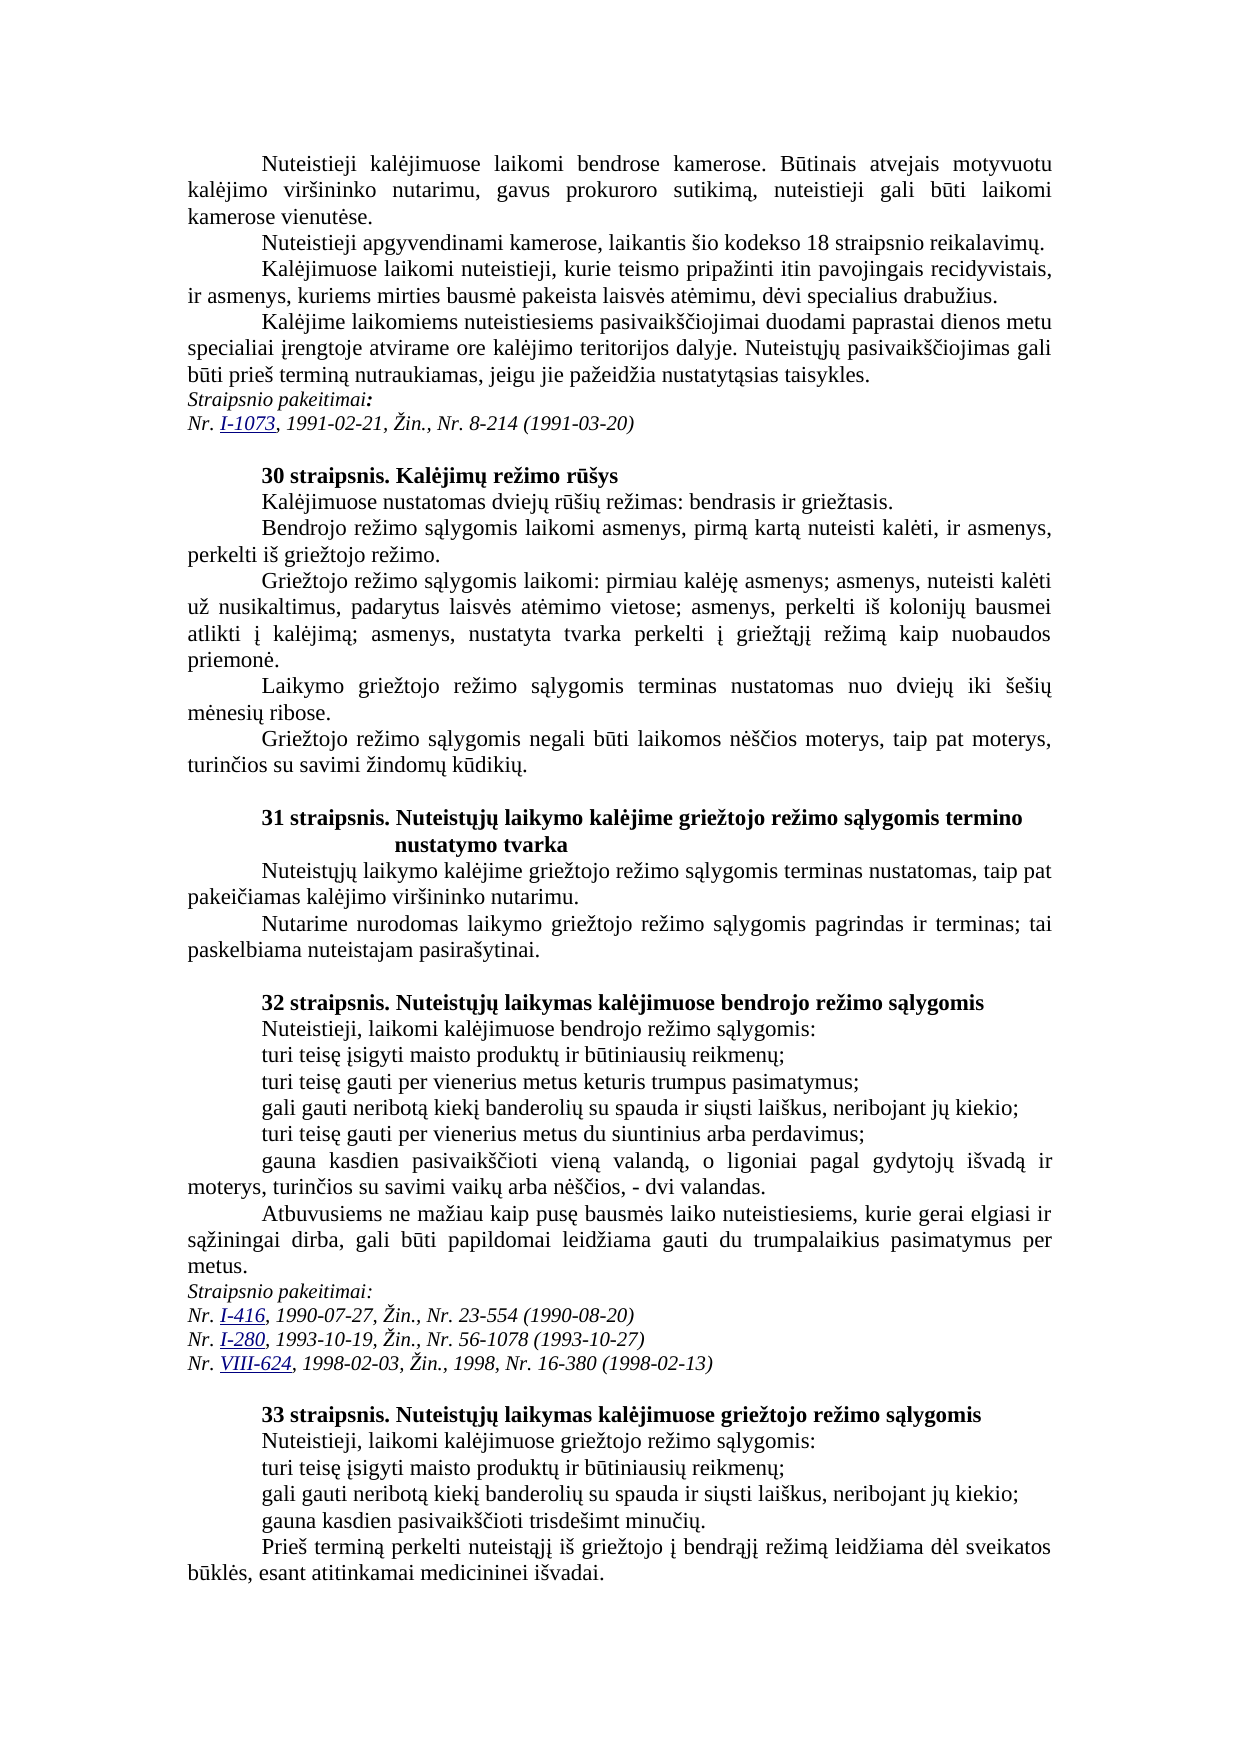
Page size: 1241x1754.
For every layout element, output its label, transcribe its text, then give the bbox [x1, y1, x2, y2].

text Atbuvusiems ne mažiau kaip pusę bausmės laiko nuteistiesiems, kurie gerai elgiasi ir sąžiningai dirba, gali būti papildomai leidžiama gauti du trumpalaikius pasimatymus per metus. [187, 1199, 1053, 1279]
text Nuteistieji, laikomi kalėjimuose bendrojo režimo sąlygomis: [187, 1015, 1053, 1041]
text Straipsnio pakeitimai: [187, 1279, 1053, 1303]
text gauna kasdien pasivaikščioti vieną valandą, o ligoniai pagal gydytojų išvadą ir moterys, turinčios su savimi vaikų arba nėščios, - dvi valandas. [187, 1147, 1053, 1199]
text turi teisę gauti per vienerius metus du siuntinius arba perdavimus; [187, 1121, 1053, 1147]
text gali gauti neribotą kiekį banderolių su spauda ir siųsti laiškus, neribojant jų kiekio; [187, 1094, 1053, 1121]
text Prieš terminą perkelti nuteistąjį iš griežtojo į bendrąjį režimą leidžiama dėl sveikatos būklės, esant atitinkamai medicininei išvadai. [187, 1533, 1053, 1586]
text Kalėjimuose laikomi nuteistieji, kurie teismo pripažinti itin pavojingais recidyvistais, ir asmenys, kuriems mirties bausmė pakeista laisvės atėmimu, dėvi specialius drabužius. [187, 255, 1053, 308]
text Straipsnio pakeitimai: [187, 387, 1053, 411]
text Nuteistųjų laikymo kalėjime griežtojo režimo sąlygomis terminas nustatomas, taip pat pakeičiamas kalėjimo viršininko nutarimu. [187, 857, 1053, 910]
text Nr. I-416, 1990-07-27, Žin., Nr. 23-554 (1990-08-20) [187, 1303, 1053, 1327]
text Nuteistieji kalėjimuose laikomi bendrose kamerose. Būtinais atvejais motyvuotu kalėjimo viršininko nutarimu, gavus prokuroro sutikimą, nuteistieji gali būti laikomi kamerose vienutėse. [187, 150, 1053, 229]
text gali gauti neribotą kiekį banderolių su spauda ir siųsti laiškus, neribojant jų kiekio; [187, 1480, 1053, 1507]
text Nutarime nurodomas laikymo griežtojo režimo sąlygomis pagrindas ir terminas; tai paskelbiama nuteistajam pasirašytinai. [187, 910, 1053, 962]
text 30 straipsnis. Kalėjimų režimo rūšys [187, 462, 1053, 488]
text 31 straipsnis. Nuteistųjų laikymo kalėjime griežtojo režimo sąlygomis termino [187, 804, 1053, 831]
text 32 straipsnis. Nuteistųjų laikymas kalėjimuose bendrojo režimo sąlygomis [187, 989, 1053, 1015]
text turi teisę įsigyti maisto produktų ir būtiniausių reikmenų; [187, 1041, 1053, 1068]
text Nr. I-1073, 1991-02-21, Žin., Nr. 8-214 (1991-03-20) [187, 411, 1053, 435]
text Kalėjime laikomiems nuteistiesiems pasivaikščiojimai duodami paprastai dienos metu specialiai įrengtoje atvirame ore kalėjimo teritorijos dalyje. Nuteistųjų pasivaikščiojimas gali būti prieš terminą nutraukiamas, jeigu jie pažeidžia nustatytąsias taisykles. [187, 308, 1053, 387]
text Bendrojo režimo sąlygomis laikomi asmenys, pirmą kartą nuteisti kalėti, ir asmenys, perkelti iš griežtojo režimo. [187, 514, 1053, 567]
text 33 straipsnis. Nuteistųjų laikymas kalėjimuose griežtojo režimo sąlygomis [187, 1401, 1053, 1428]
text turi teisę gauti per vienerius metus keturis trumpus pasimatymus; [187, 1068, 1053, 1094]
text gauna kasdien pasivaikščioti trisdešimt minučių. [187, 1507, 1053, 1533]
text Nuteistieji apgyvendinami kamerose, laikantis šio kodekso 18 straipsnio reikalavimų. [187, 229, 1053, 255]
text Kalėjimuose nustatomas dviejų rūšių režimas: bendrasis ir griežtasis. [187, 488, 1053, 514]
text Laikymo griežtojo režimo sąlygomis terminas nustatomas nuo dviejų iki šešių mėnesių ribose. [187, 672, 1053, 725]
text Griežtojo režimo sąlygomis laikomi: pirmiau kalėję asmenys; asmenys, nuteisti kalėti už nusikaltimus, padarytus laisvės atėmimo vietose; asmenys, perkelti iš kolonijų bausmei atlikti į kalėjimą; asmenys, nustatyta tvarka perkelti į griežtąjį režimą kaip nuobaudos priemonė. [187, 567, 1053, 672]
text nustatymo tvarka [187, 831, 1053, 857]
text Nuteistieji, laikomi kalėjimuose griežtojo režimo sąlygomis: [187, 1428, 1053, 1454]
text Griežtojo režimo sąlygomis negali būti laikomos nėščios moterys, taip pat moterys, turinčios su savimi žindomų kūdikių. [187, 725, 1053, 778]
text Nr. VIII-624, 1998-02-03, Žin., 1998, Nr. 16-380 (1998-02-13) [187, 1351, 1053, 1375]
text turi teisę įsigyti maisto produktų ir būtiniausių reikmenų; [187, 1454, 1053, 1480]
text Nr. I-280, 1993-10-19, Žin., Nr. 56-1078 (1993-10-27) [187, 1327, 1053, 1351]
